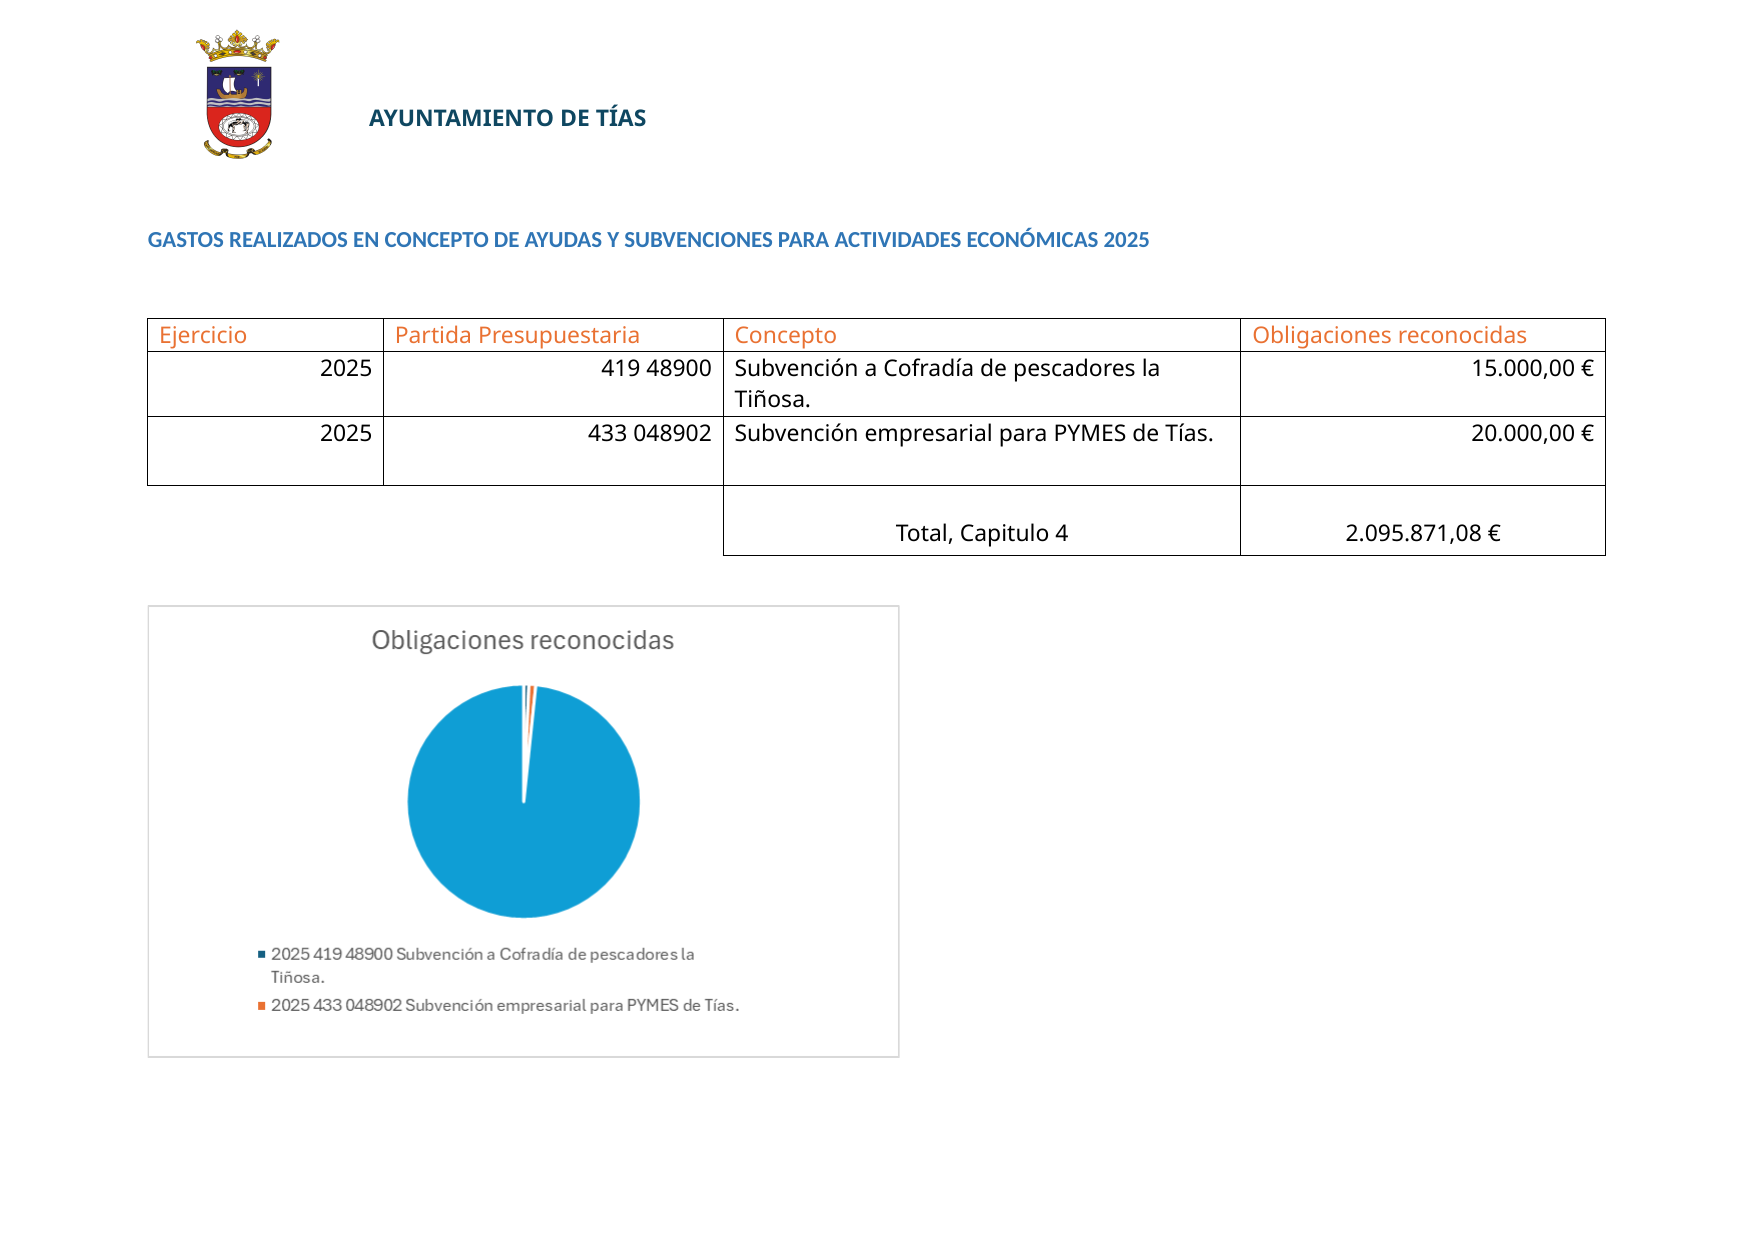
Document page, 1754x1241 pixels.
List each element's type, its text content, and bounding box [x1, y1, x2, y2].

table_header Concepto [724, 319, 1240, 351]
table_header Obligaciones reconocidas [1241, 319, 1605, 351]
table_header Partida Presupuestaria [384, 319, 723, 351]
table_cell Subvención empresarial para PYMES de Tías. [724, 417, 1240, 485]
table_cell 15.000,00 € [1241, 352, 1605, 416]
table_cell 2025 [148, 352, 383, 416]
table_cell [383, 486, 723, 554]
table_cell 433 048902 [384, 417, 723, 485]
table_cell 20.000,00 € [1241, 417, 1605, 485]
table_cell 419 48900 [384, 352, 723, 416]
table_cell Subvención a Cofradía de pescadores la Tiñosa. [724, 352, 1240, 416]
table_cell [148, 486, 383, 554]
text GASTOS REALIZADOS EN CONCEPTO DE AYUDAS Y SUBVENCIONES PARA ACTIVIDADES ECONÓMICAS 2025 [148, 225, 1606, 253]
table_header Ejercicio [148, 319, 383, 351]
table_cell 2.095.871,08 € [1241, 486, 1605, 554]
table_cell Total, Capitulo 4 [724, 486, 1240, 554]
table_cell 2025 [148, 417, 383, 485]
